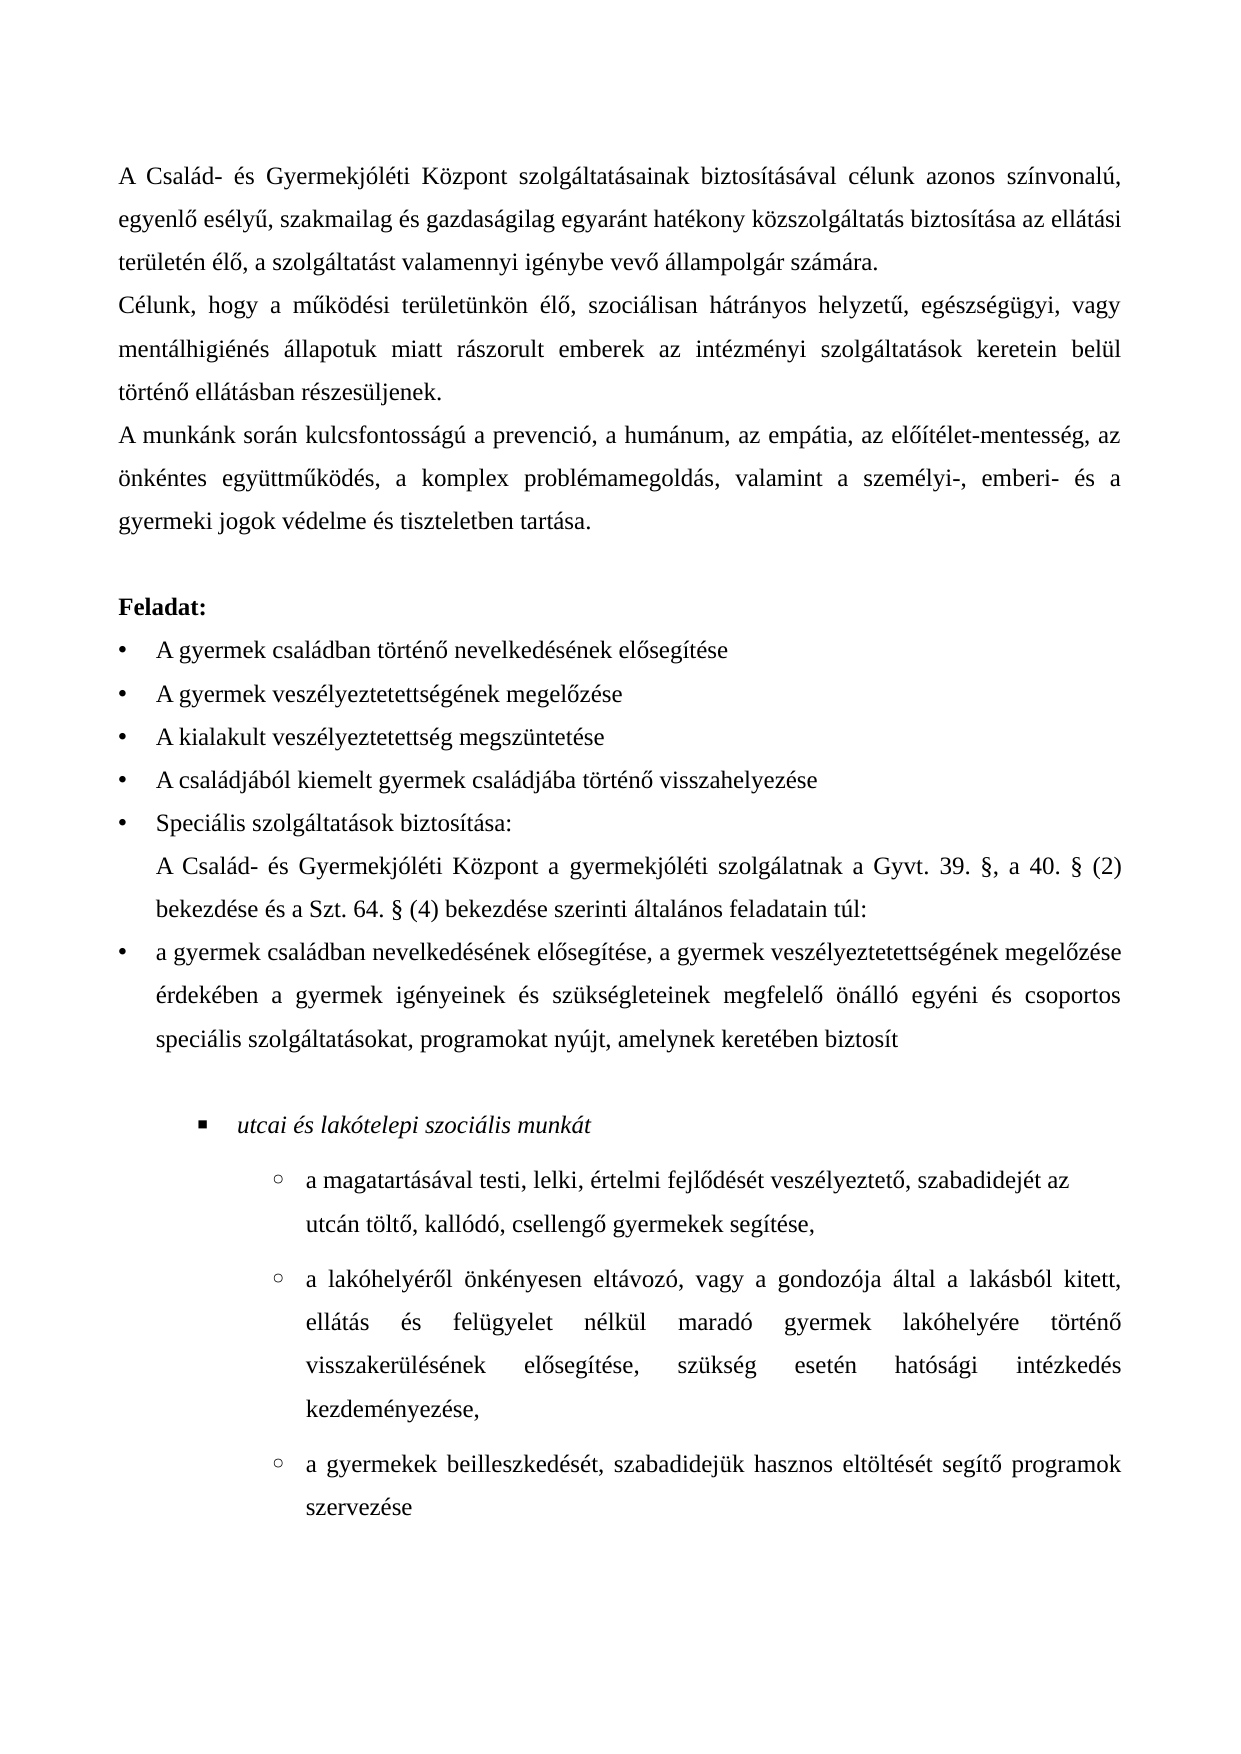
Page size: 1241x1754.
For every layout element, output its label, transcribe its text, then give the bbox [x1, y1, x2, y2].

list a gyermekek beilleszkedését, szabadidejük hasznos eltöltését segítő programok szervezése [268, 1449, 1122, 1521]
list A gyermek veszélyeztetettségének megelőzése [118, 679, 1122, 707]
text A munkánk során kulcsfontosságú a prevenció, a humánum, az empátia, az előítélet-mentesség, az önkéntes együttműködés, a komplex problémamegoldás, valamint a személyi-, emberi- és a gyermeki jogok védelme és tiszteletben tartása. [118, 420, 1122, 535]
text Célunk, hogy a működési területünkön élő, szociálisan hátrányos helyzetű, egészségügyi, vagy mentálhigiénés állapotuk miatt rászorult emberek az intézményi szolgáltatások keretein belül történő ellátásban részesüljenek. [118, 291, 1122, 406]
list A családjából kiemelt gyermek családjába történő visszahelyezése [118, 765, 1122, 794]
list Speciális szolgáltatások biztosítása: [118, 808, 1122, 837]
list a lakóhelyéről önkényesen eltávozó, vagy a gondozója által a lakásból kitett, ellátás és felügyelet nélkül maradó gyermek lakóhelyére történő visszakerülésének elősegítése, szükség esetén hatósági intézkedés kezdeményezése, [268, 1264, 1122, 1422]
list A Család- és Gyermekjóléti Központ a gyermekjóléti szolgálatnak a Gyvt. 39. §, a 40. § (2) bekezdése és a Szt. 64. § (4) bekezdése szerinti általános feladatain túl: [118, 851, 1122, 923]
list a gyermek családban nevelkedésének elősegítése, a gyermek veszélyeztetettségének megelőzése érdekében a gyermek igényeinek és szükségleteinek megfelelő önálló egyéni és csoportos speciális szolgáltatásokat, programokat nyújt, amelynek keretében biztosít [118, 937, 1122, 1052]
list a magatartásával testi, lelki, értelmi fejlődését veszélyeztető, szabadidejét az utcán töltő, kallódó, csellengő gyermekek segítése, [268, 1166, 1122, 1237]
text A Család- és Gyermekjóléti Központ szolgáltatásainak biztosításával célunk azonos színvonalú, egyenlő esélyű, szakmailag és gazdaságilag egyaránt hatékony közszolgáltatás biztosítása az ellátási területén élő, a szolgáltatást valamennyi igénybe vevő állampolgár számára. [118, 161, 1122, 276]
list A kialakult veszélyeztetettség megszüntetése [118, 722, 1122, 751]
list A gyermek családban történő nevelkedésének elősegítése [118, 636, 1122, 664]
list utcai és lakótelepi szociális munkát [193, 1110, 1122, 1139]
text Feladat: [118, 592, 1122, 621]
